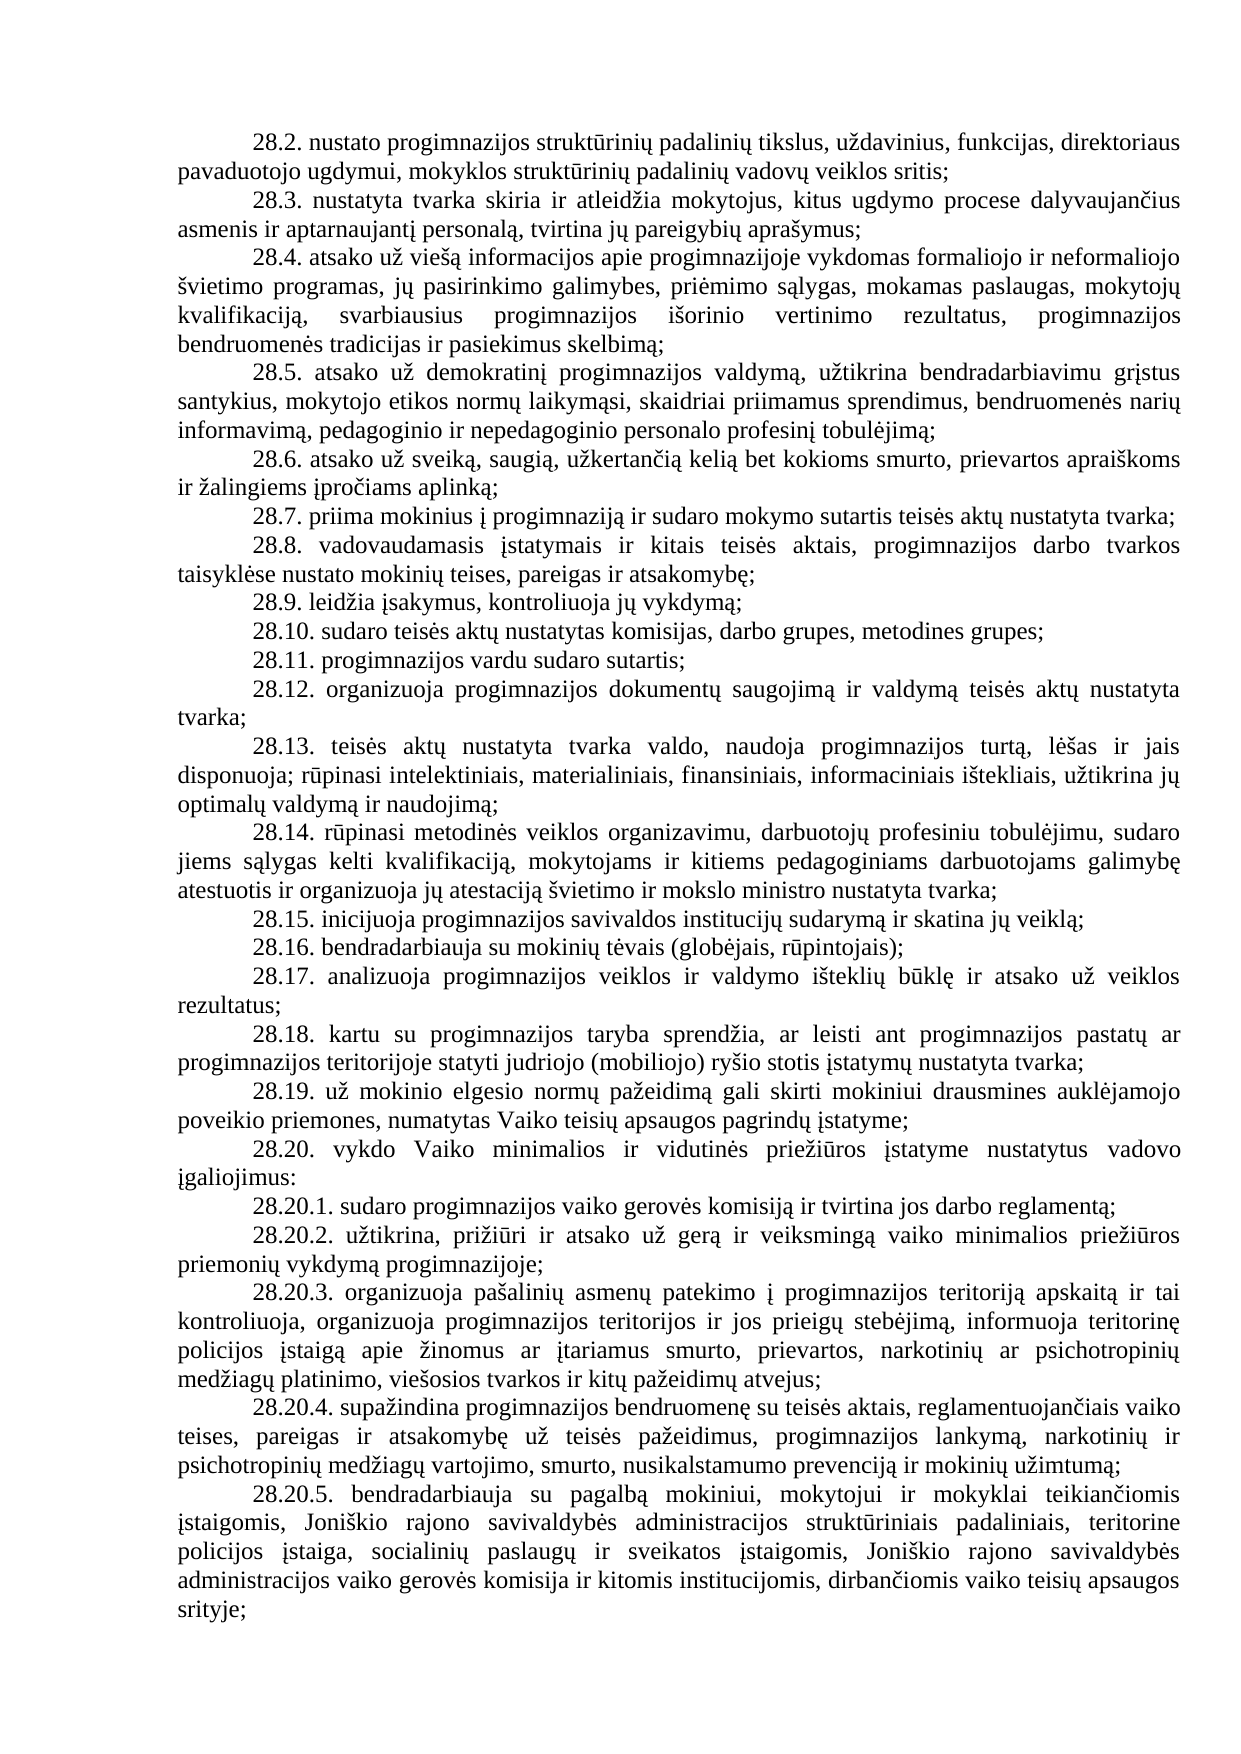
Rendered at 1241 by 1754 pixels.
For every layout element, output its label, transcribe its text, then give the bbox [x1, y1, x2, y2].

text 28.20.4. supažindina progimnazijos bendruomenę su teisės aktais, reglamentuojančiais vaiko teises, pareigas ir atsakomybę už teisės pažeidimus, progimnazijos lankymą, narkotinių ir psichotropinių medžiagų vartojimo, smurto, nusikalstamumo prevenciją ir mokinių užimtumą; [177, 1392, 1181, 1479]
text 28.18. kartu su progimnazijos taryba sprendžia, ar leisti ant progimnazijos pastatų ar progimnazijos teritorijoje statyti judriojo (mobiliojo) ryšio stotis įstatymų nustatyta tvarka; [177, 1019, 1181, 1076]
text 28.11. progimnazijos vardu sudaro sutartis; [177, 645, 1181, 674]
text 28.10. sudaro teisės aktų nustatytas komisijas, darbo grupes, metodines grupes; [177, 616, 1181, 645]
text 28.12. organizuoja progimnazijos dokumentų saugojimą ir valdymą teisės aktų nustatyta tvarka; [177, 674, 1181, 731]
text 28.8. vadovaudamasis įstatymais ir kitais teisės aktais, progimnazijos darbo tvarkos taisyklėse nustato mokinių teises, pareigas ir atsakomybę; [177, 530, 1181, 587]
text 28.15. inicijuoja progimnazijos savivaldos institucijų sudarymą ir skatina jų veiklą; [177, 904, 1181, 932]
text 28.9. leidžia įsakymus, kontroliuoja jų vykdymą; [177, 587, 1181, 616]
text 28.19. už mokinio elgesio normų pažeidimą gali skirti mokiniui drausmines auklėjamojo poveikio priemones, numatytas Vaiko teisių apsaugos pagrindų įstatyme; [177, 1076, 1181, 1134]
text 28.20.5. bendradarbiauja su pagalbą mokiniui, mokytojui ir mokyklai teikiančiomis įstaigomis, Joniškio rajono savivaldybės administracijos struktūriniais padaliniais, teritorine policijos įstaiga, socialinių paslaugų ir sveikatos įstaigomis, Joniškio rajono savivaldybės administracijos vaiko gerovės komisija ir kitomis institucijomis, dirbančiomis vaiko teisių apsaugos srityje; [177, 1479, 1181, 1622]
text 28.20.3. organizuoja pašalinių asmenų patekimo į progimnazijos teritoriją apskaitą ir tai kontroliuoja, organizuoja progimnazijos teritorijos ir jos prieigų stebėjimą, informuoja teritorinę policijos įstaigą apie žinomus ar įtariamus smurto, prievartos, narkotinių ar psichotropinių medžiagų platinimo, viešosios tvarkos ir kitų pažeidimų atvejus; [177, 1277, 1181, 1392]
text 28.6. atsako už sveiką, saugią, užkertančią kelią bet kokioms smurto, prievartos apraiškoms ir žalingiems įpročiams aplinką; [177, 444, 1181, 501]
text 28.20.2. užtikrina, prižiūri ir atsako už gerą ir veiksmingą vaiko minimalios priežiūros priemonių vykdymą progimnazijoje; [177, 1220, 1181, 1277]
text 28.4. atsako už viešą informacijos apie progimnazijoje vykdomas formaliojo ir neformaliojo švietimo programas, jų pasirinkimo galimybes, priėmimo sąlygas, mokamas paslaugas, mokytojų kvalifikaciją, svarbiausius progimnazijos išorinio vertinimo rezultatus, progimnazijos bendruomenės tradicijas ir pasiekimus skelbimą; [177, 242, 1181, 357]
text 28.20. vykdo Vaiko minimalios ir vidutinės priežiūros įstatyme nustatytus vadovo įgaliojimus: [177, 1134, 1181, 1191]
text 28.17. analizuoja progimnazijos veiklos ir valdymo išteklių būklę ir atsako už veiklos rezultatus; [177, 961, 1181, 1019]
text 28.20.1. sudaro progimnazijos vaiko gerovės komisiją ir tvirtina jos darbo reglamentą; [177, 1191, 1181, 1220]
text 28.3. nustatyta tvarka skiria ir atleidžia mokytojus, kitus ugdymo procese dalyvaujančius asmenis ir aptarnaujantį personalą, tvirtina jų pareigybių aprašymus; [177, 185, 1181, 242]
text 28.7. priima mokinius į progimnaziją ir sudaro mokymo sutartis teisės aktų nustatyta tvarka; [177, 501, 1181, 530]
text 28.14. rūpinasi metodinės veiklos organizavimu, darbuotojų profesiniu tobulėjimu, sudaro jiems sąlygas kelti kvalifikaciją, mokytojams ir kitiems pedagoginiams darbuotojams galimybę atestuotis ir organizuoja jų atestaciją švietimo ir mokslo ministro nustatyta tvarka; [177, 817, 1181, 904]
text 28.16. bendradarbiauja su mokinių tėvais (globėjais, rūpintojais); [177, 932, 1181, 961]
text 28.2. nustato progimnazijos struktūrinių padalinių tikslus, uždavinius, funkcijas, direktoriaus pavaduotojo ugdymui, mokyklos struktūrinių padalinių vadovų veiklos sritis; [177, 127, 1181, 185]
text 28.5. atsako už demokratinį progimnazijos valdymą, užtikrina bendradarbiavimu grįstus santykius, mokytojo etikos normų laikymąsi, skaidriai priimamus sprendimus, bendruomenės narių informavimą, pedagoginio ir nepedagoginio personalo profesinį tobulėjimą; [177, 357, 1181, 444]
text 28.13. teisės aktų nustatyta tvarka valdo, naudoja progimnazijos turtą, lėšas ir jais disponuoja; rūpinasi intelektiniais, materialiniais, finansiniais, informaciniais ištekliais, užtikrina jų optimalų valdymą ir naudojimą; [177, 731, 1181, 817]
